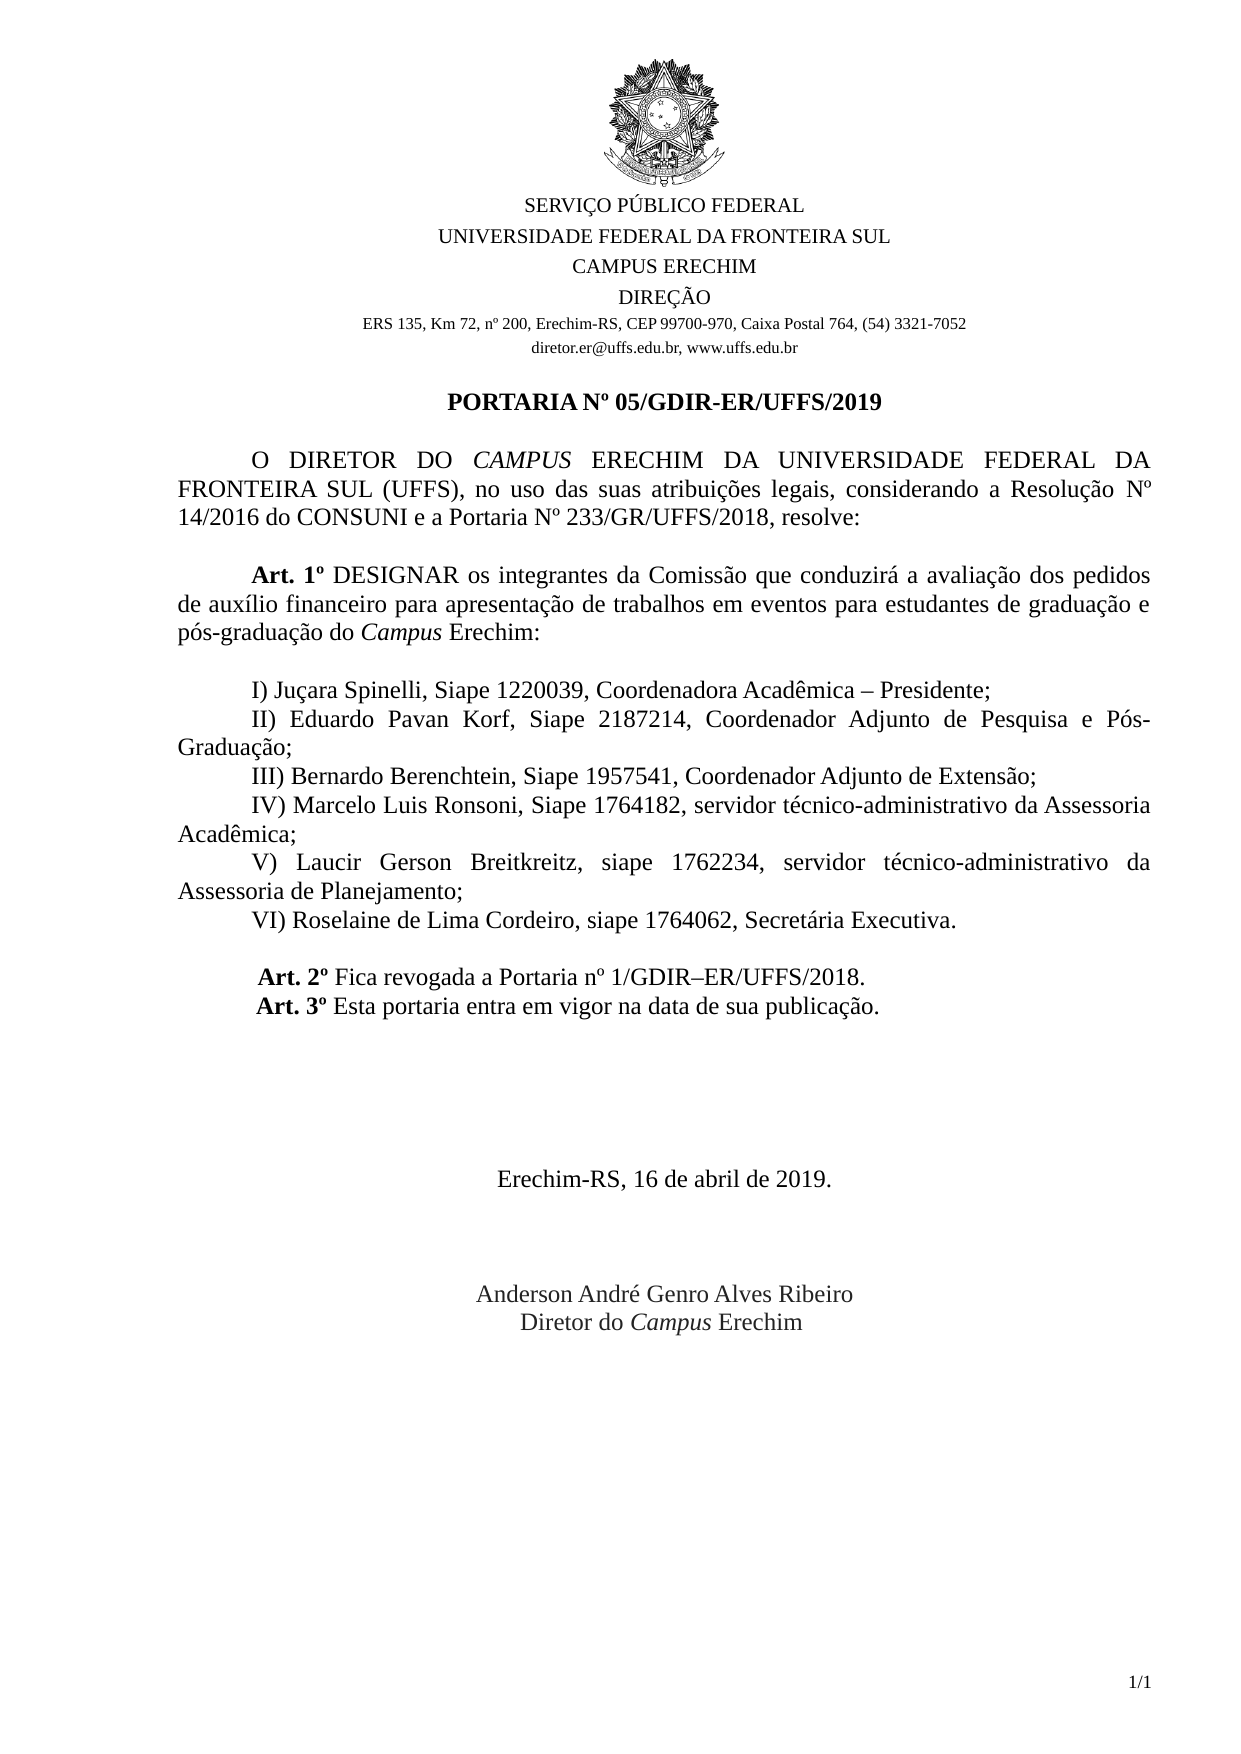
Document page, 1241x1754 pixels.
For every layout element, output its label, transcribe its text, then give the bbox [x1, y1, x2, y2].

text PORTARIA Nº 05/GDIR-ER/UFFS/2019 [177, 387, 1152, 416]
text Art. 2º Fica revogada a Portaria nº 1/GDIR–ER/UFFS/2018. [177, 962, 1152, 991]
text II) Eduardo Pavan Korf, Siape 2187214, Coordenador Adjunto de Pesquisa e Pós-Graduação; [177, 704, 1152, 761]
text Art. 3º Esta portaria entra em vigor na data de sua publicação. [177, 991, 1152, 1020]
text Anderson André Genro Alves Ribeiro [177, 1279, 1152, 1307]
text Erechim-RS, 16 de abril de 2019. [177, 1164, 1152, 1192]
text VI) Roselaine de Lima Cordeiro, siape 1764062, Secretária Executiva. [177, 905, 1152, 934]
text I) Juçara Spinelli, Siape 1220039, Coordenadora Acadêmica – Presidente; [177, 675, 1152, 704]
text Art. 1º DESIGNAR os integrantes da Comissão que conduzirá a avaliação dos pedidos de auxílio financeiro para apresentação de trabalhos em eventos para estudantes de graduação e pós-graduação do Campus Erechim: [177, 560, 1152, 646]
text IV) Marcelo Luis Ronsoni, Siape 1764182, servidor técnico-administrativo da Assessoria Acadêmica; [177, 790, 1152, 847]
text O DIRETOR DO CAMPUS ERECHIM DA UNIVERSIDADE FEDERAL DA FRONTEIRA SUL (UFFS), no uso das suas atribuições legais, considerando a Resolução Nº 14/2016 do CONSUNI e a Portaria Nº 233/GR/UFFS/2018, resolve: [177, 445, 1152, 531]
text V) Laucir Gerson Breitkreitz, siape 1762234, servidor técnico-administrativo da Assessoria de Planejamento; [177, 847, 1152, 905]
text Diretor do Campus Erechim [177, 1307, 1152, 1336]
text III) Bernardo Berenchtein, Siape 1957541, Coordenador Adjunto de Extensão; [177, 761, 1152, 790]
